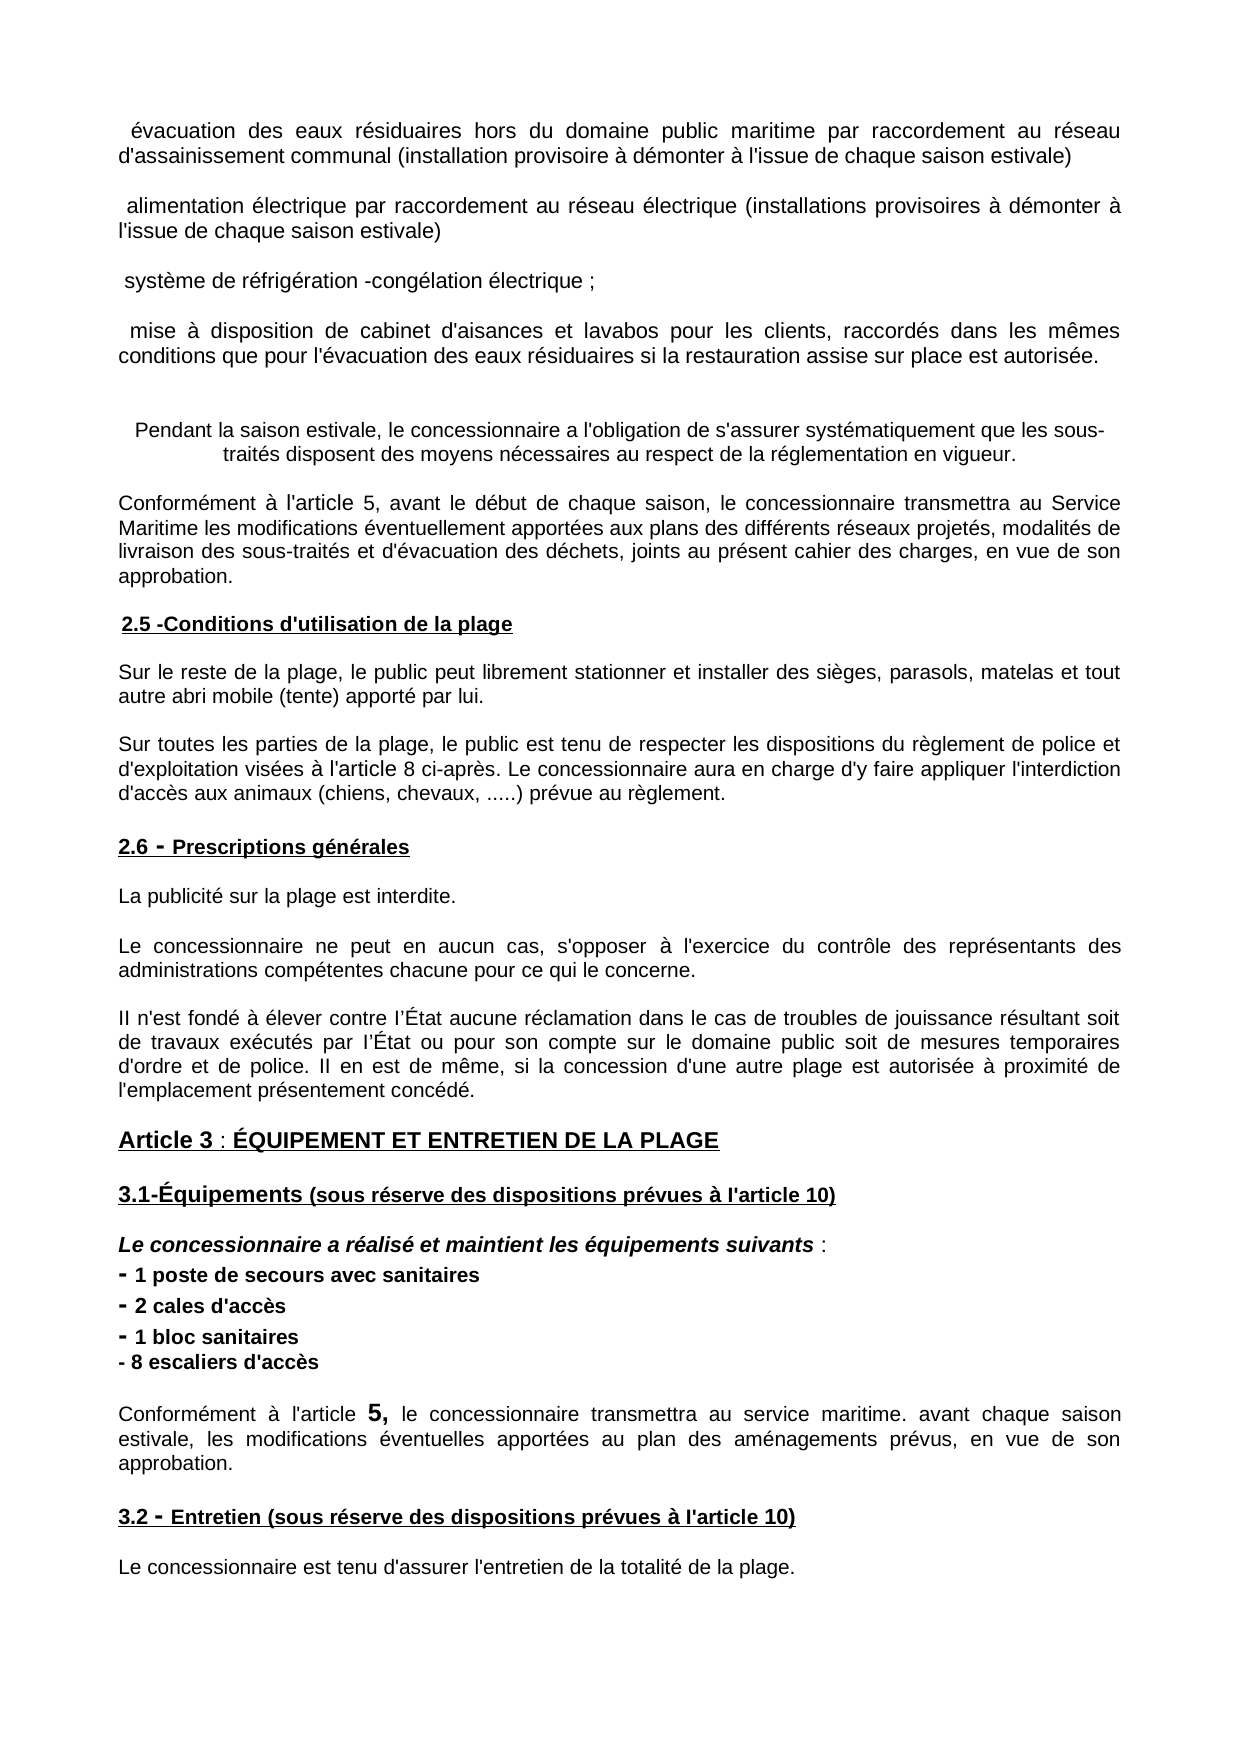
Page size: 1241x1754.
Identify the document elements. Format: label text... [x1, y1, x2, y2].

text évacuation des eaux résiduaires hors du domaine public maritime par raccordement au réseau d'assainissement communal (installation provisoire à démonter à l'issue de chaque saison estivale) [118, 118, 1122, 168]
text Pendant la saison estivale, le concessionnaire a l'obligation de s'assurer systématiquement que les sous-traités disposent des moyens nécessaires au respect de la réglementation en vigueur. [118, 418, 1122, 466]
text Sur toutes les parties de la plage, le public est tenu de respecter les dispositions du règlement de police et d'exploitation visées à l'article 8 ci-après. Le concessionnaire aura en charge d'y faire appliquer l'interdiction d'accès aux animaux (chiens, chevaux, .....) prévue au règlement. [118, 732, 1122, 805]
text 2.5 -Conditions d'utilisation de la plage [121, 612, 1122, 636]
text Le concessionnaire a réalisé et maintient les équipements suivants : [118, 1232, 1122, 1257]
text Le concessionnaire ne peut en aucun cas, s'opposer à l'exercice du contrôle des représentants des administrations compétentes chacune pour ce qui le concerne. [118, 932, 1122, 982]
text mise à disposition de cabinet d'aisances et lavabos pour les clients, raccordés dans les mêmes conditions que pour l'évacuation des eaux résiduaires si la restauration assise sur place est autorisée. [118, 318, 1122, 368]
text Sur le reste de la plage, le public peut librement stationner et installer des sièges, parasols, matelas et tout autre abri mobile (tente) apporté par lui. [118, 660, 1122, 708]
text alimentation électrique par raccordement au réseau électrique (installations provisoires à démonter à l'issue de chaque saison estivale) [118, 193, 1122, 243]
text 3.1-Équipements (sous réserve des dispositions prévues à I'article 10) [118, 1181, 1122, 1208]
text Le concessionnaire est tenu d'assurer l'entretien de la totalité de la plage. [118, 1555, 1122, 1579]
text 3.2 - Entretien (sous réserve des dispositions prévues à I'article 10) [118, 1499, 1122, 1530]
text Conformément à l'article 5, avant le début de chaque saison, le concessionnaire transmettra au Service Maritime les modifications éventuellement apportées aux plans des différents réseaux projetés, modalités de livraison des sous-traités et d'évacuation des déchets, joints au présent cahier des charges, en vue de son approbation. [118, 490, 1122, 588]
text - 1 poste de secours avec sanitaires [118, 1257, 1122, 1288]
text 2.6 - Prescriptions générales [118, 829, 1122, 860]
text - 2 cales d'accès [118, 1288, 1122, 1319]
text Conformément à l'article 5, le concessionnaire transmettra au service maritime. avant chaque saison estivale, les modifications éventuelles apportées au plan des aménagements prévus, en vue de son approbation. [118, 1398, 1122, 1475]
text Article 3 : ÉQUIPEMENT ET ENTRETIEN DE LA PLAGE [118, 1126, 1122, 1153]
text La publicité sur la plage est interdite. [118, 884, 1122, 908]
text système de réfrigération -congélation électrique ; [118, 268, 1122, 293]
text - 8 escaliers d'accès [118, 1350, 1122, 1374]
text II n'est fondé à élever contre I’État aucune réclamation dans le cas de troubles de jouissance résultant soit de travaux exécutés par I’État ou pour son compte sur le domaine public soit de mesures temporaires d'ordre et de police. II en est de même, si la concession d'une autre plage est autorisée à proximité de l'emplacement présentement concédé. [118, 1006, 1122, 1102]
text - 1 bloc sanitaires [118, 1319, 1122, 1350]
